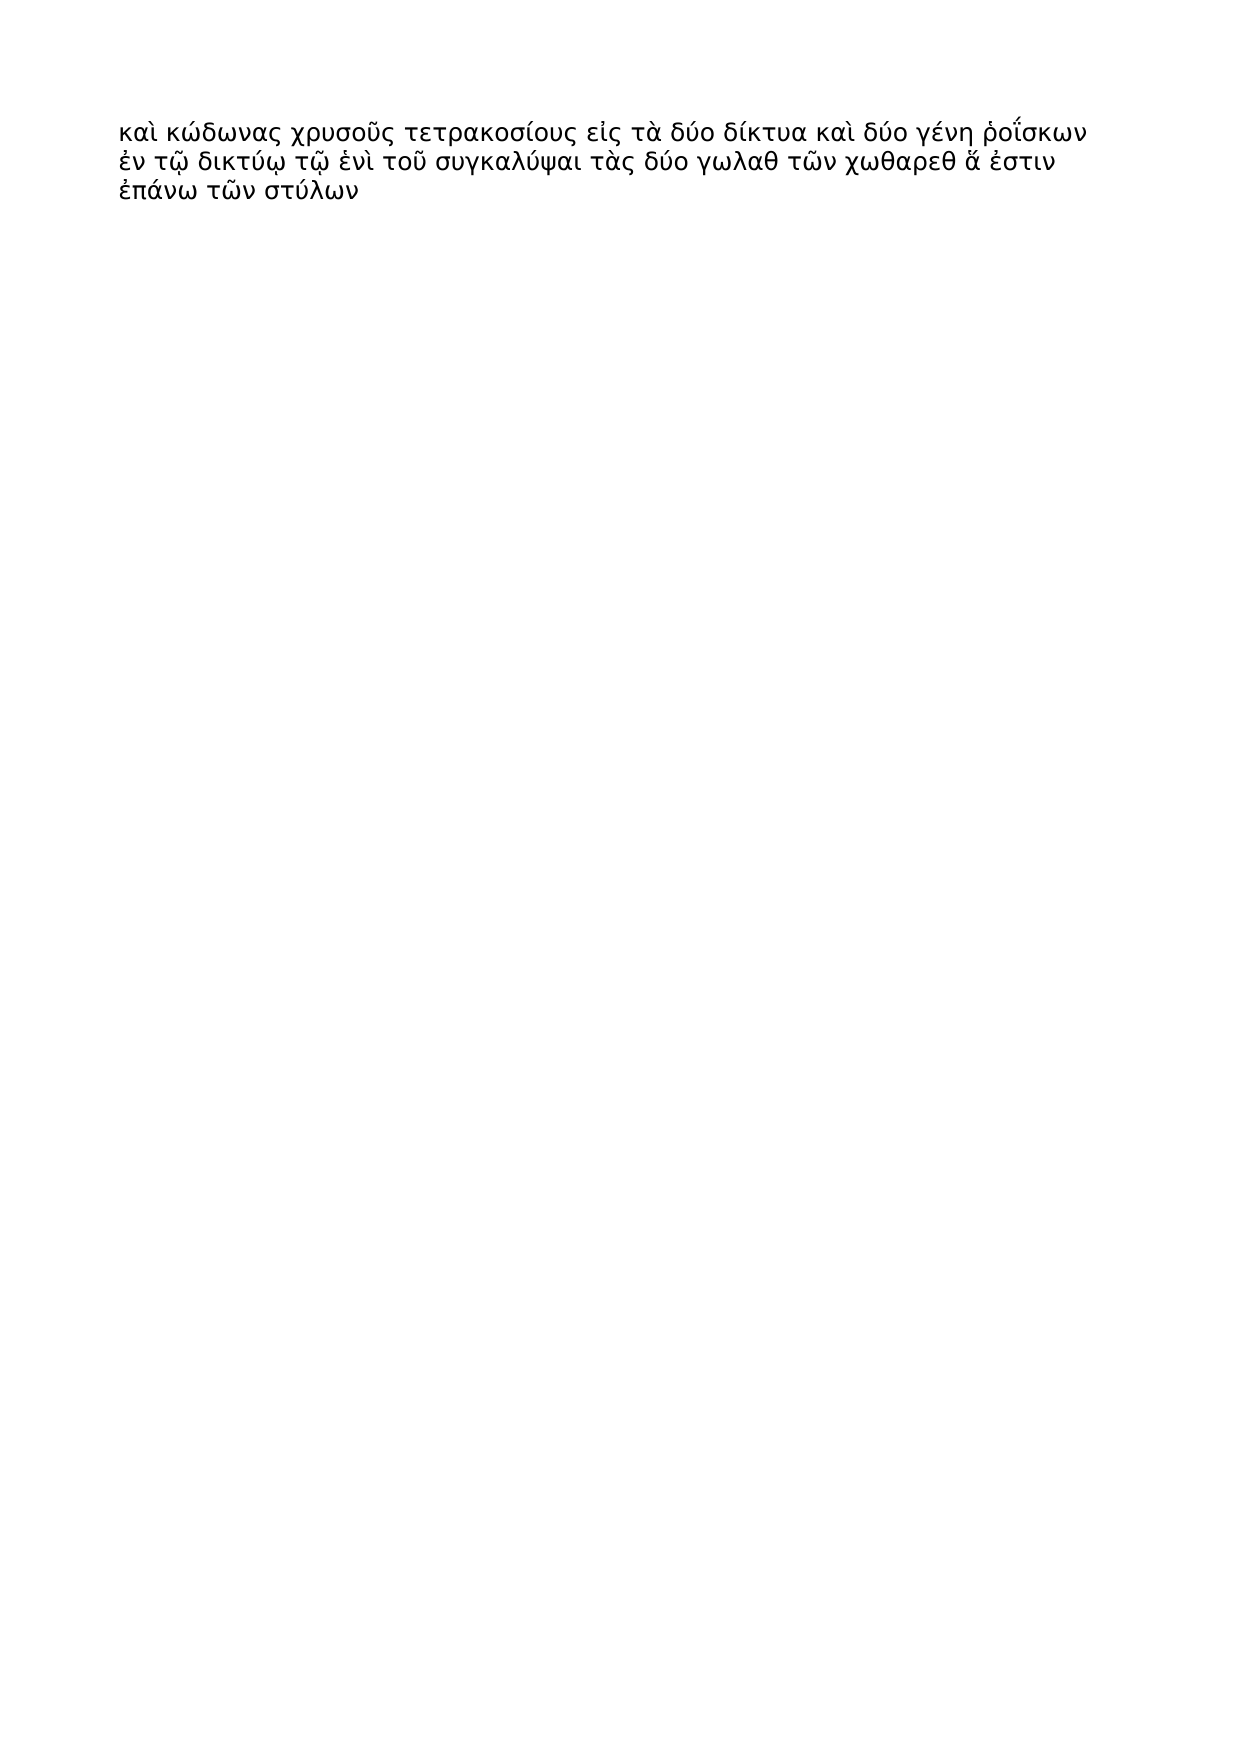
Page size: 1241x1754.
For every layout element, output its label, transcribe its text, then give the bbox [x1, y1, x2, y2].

text καὶ κώδωνας χρυσοῦς τετρακοσίους εἰς τὰ δύο δίκτυα καὶ δύο γένη ῥοΐσκων ἐν τῷ δικτύῳ τῷ ἑνὶ τοῦ συγκαλύψαι τὰς δύο γωλαθ τῶν χωθαρεθ ἅ ἐστιν ἐπάνω τῶν στύλων [118, 118, 1122, 206]
